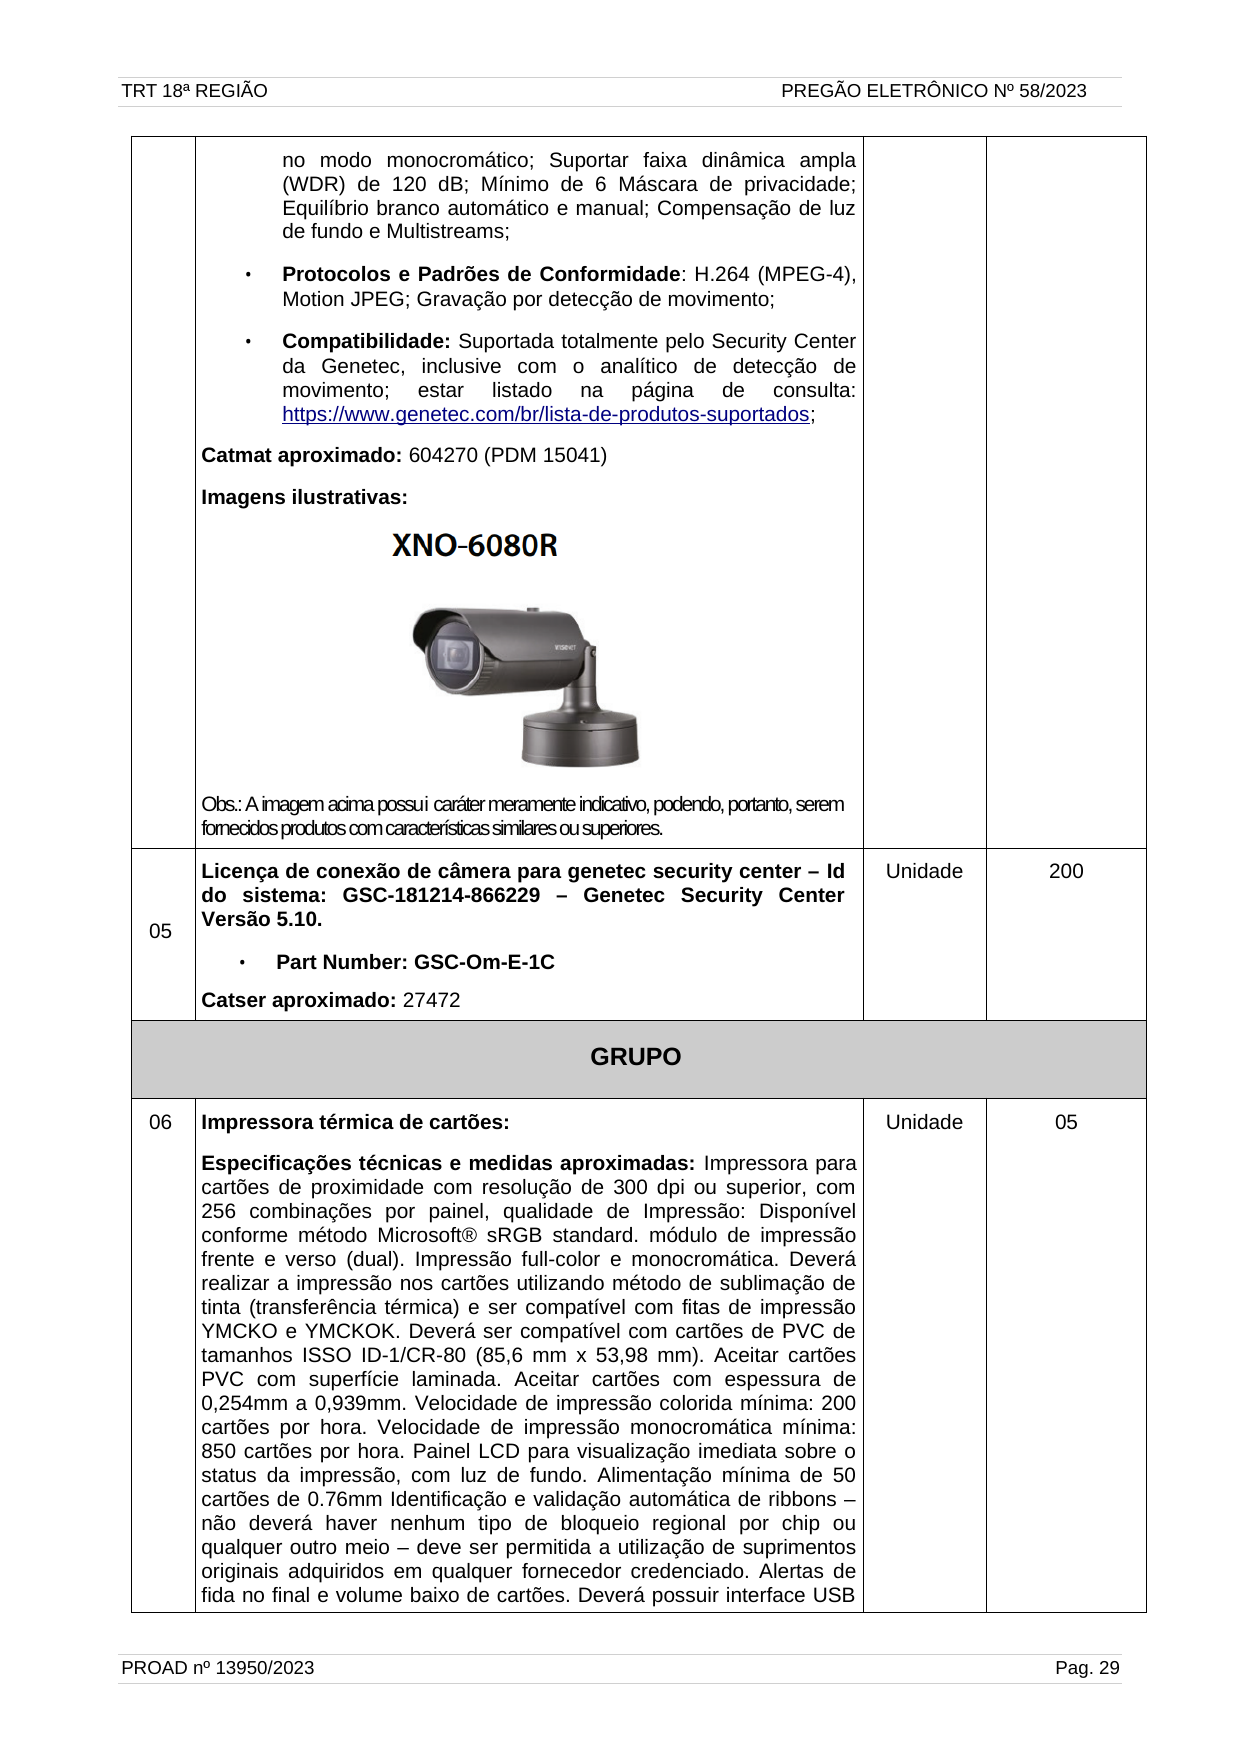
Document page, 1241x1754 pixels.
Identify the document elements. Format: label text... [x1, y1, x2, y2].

picture [380, 526, 667, 778]
table_cell Licença de conexão de câmera para genetec security center – Id do sistema: GSC-181214-866229 – Genetec Security Center Versão 5.10. Part Number: GSC-Om-E-1C Catser aproximado: 27472 [196, 849, 863, 1020]
table_cell 06 [132, 1099, 195, 1612]
table_cell [987, 137, 1146, 847]
table_cell 05 [132, 849, 195, 1020]
table_cell GRUPO [132, 1021, 1146, 1098]
table_cell 05 [987, 1099, 1146, 1612]
table_cell [864, 137, 986, 847]
table_cell 200 [987, 849, 1146, 1020]
table_cell [132, 137, 195, 847]
table_cell no modo monocromático; Suportar faixa dinâmica ampla (WDR) de 120 dB; Mínimo de 6 Máscara de privacidade; Equilíbrio branco automático e manual; Compensação de luz de fundo e Multistreams; Protocolos e Padrões de Conformidade: H.264 (MPEG-4), Motion JPEG; Gravação por detecção de movimento; Compatibilidade: Suportada totalmente pelo Security Center da Genetec, inclusive com o analítico de detecção de movimento; estar listado na página de consulta: https://www.genetec.com/br/lista-de-produtos-suportados; Catmat aproximado: 604270 (PDM 15041) Imagens ilustrativas: Obs.: A imagem acima possui caráter meramente indicativo, podendo, portanto, serem fornecidos produtos com características similares ou superiores. [196, 137, 863, 847]
table_cell Impressora térmica de cartões: Especificações técnicas e medidas aproximadas: Impressora para cartões de proximidade com resolução de 300 dpi ou superior, com 256 combinações por painel, qualidade de Impressão: Disponível conforme método Microsoft® sRGB standard. módulo de impressão frente e verso (dual). Impressão full-color e monocromática. Deverá realizar a impressão nos cartões utilizando método de sublimação de tinta (transferência térmica) e ser compatível com fitas de impressão YMCKO e YMCKOK. Deverá ser compatível com cartões de PVC de tamanhos ISSO ID-1/CR-80 (85,6 mm x 53,98 mm). Aceitar cartões PVC com superfície laminada. Aceitar cartões com espessura de 0,254mm a 0,939mm. Velocidade de impressão colorida mínima: 200 cartões por hora. Velocidade de impressão monocromática mínima: 850 cartões por hora. Painel LCD para visualização imediata sobre o status da impressão, com luz de fundo. Alimentação mínima de 50 cartões de 0.76mm Identificação e validação automática de ribbons – não deverá haver nenhum tipo de bloqueio regional por chip ou qualquer outro meio – deve ser permitida a utilização de suprimentos originais adquiridos em qualquer fornecedor credenciado. Alertas de fida no final e volume baixo de cartões. Deverá possuir interface USB [196, 1099, 863, 1612]
table_cell Unidade [864, 1099, 986, 1612]
table_cell Unidade [864, 849, 986, 1020]
